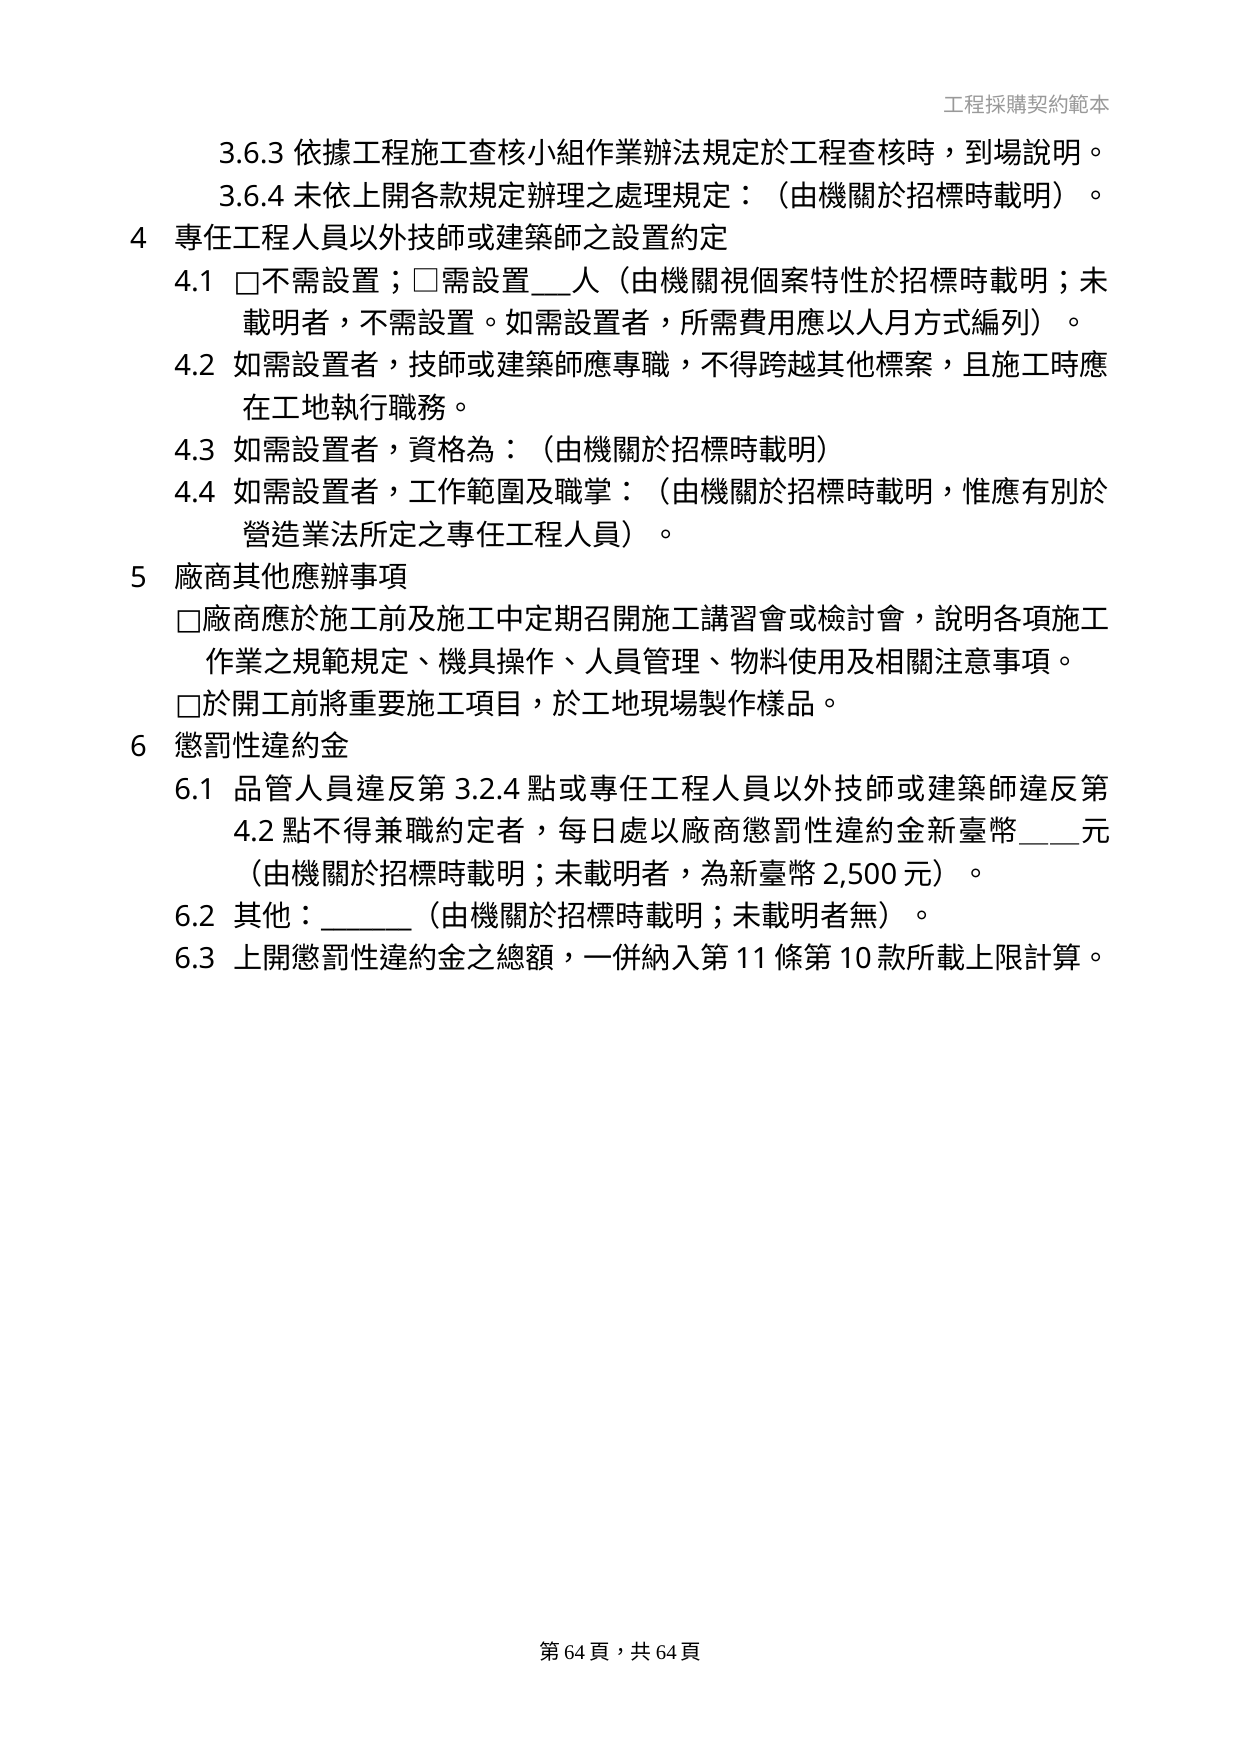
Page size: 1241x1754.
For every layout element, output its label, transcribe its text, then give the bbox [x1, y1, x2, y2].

text □於開工前將重要施工項目，於工地現場製作樣品。 [175, 681, 1110, 723]
list 依據工程施工查核小組作業辦法規定於工程查核時，到場說明。 [218, 130, 1110, 172]
list □不需設置；□需設置___人（由機關視個案特性於招標時載明；未載明者，不需設置。如需設置者，所需費用應以人月方式編列）。 [174, 257, 1110, 342]
list 懲罰性違約金 [130, 723, 1110, 765]
list 未依上開各款規定辦理之處理規定：（由機關於招標時載明）。 [218, 172, 1110, 215]
list 廠商其他應辦事項 [130, 553, 1110, 596]
list 專任工程人員以外技師或建築師之設置約定 [130, 215, 1110, 257]
list 如需設置者，技師或建築師應專職，不得跨越其他標案，且施工時應在工地執行職務。 [174, 342, 1110, 426]
list 品管人員違反第3.2.4點或專任工程人員以外技師或建築師違反第4.2點不得兼職約定者，每日處以廠商懲罰性違約金新臺幣＿＿元（由機關於招標時載明；未載明者，為新臺幣2,500元）。 [174, 765, 1110, 893]
list 如需設置者，資格為：（由機關於招標時載明） [174, 426, 1110, 469]
text □廠商應於施工前及施工中定期召開施工講習會或檢討會，說明各項施工作業之規範規定、機具操作、人員管理、物料使用及相關注意事項。 [175, 596, 1110, 681]
list 上開懲罰性違約金之總額，一併納入第11條第10款所載上限計算。 [174, 935, 1110, 977]
list 如需設置者，工作範圍及職掌：（由機關於招標時載明，惟應有別於營造業法所定之專任工程人員）。 [174, 469, 1110, 553]
list 其他：_______（由機關於招標時載明；未載明者無）。 [174, 893, 1110, 935]
